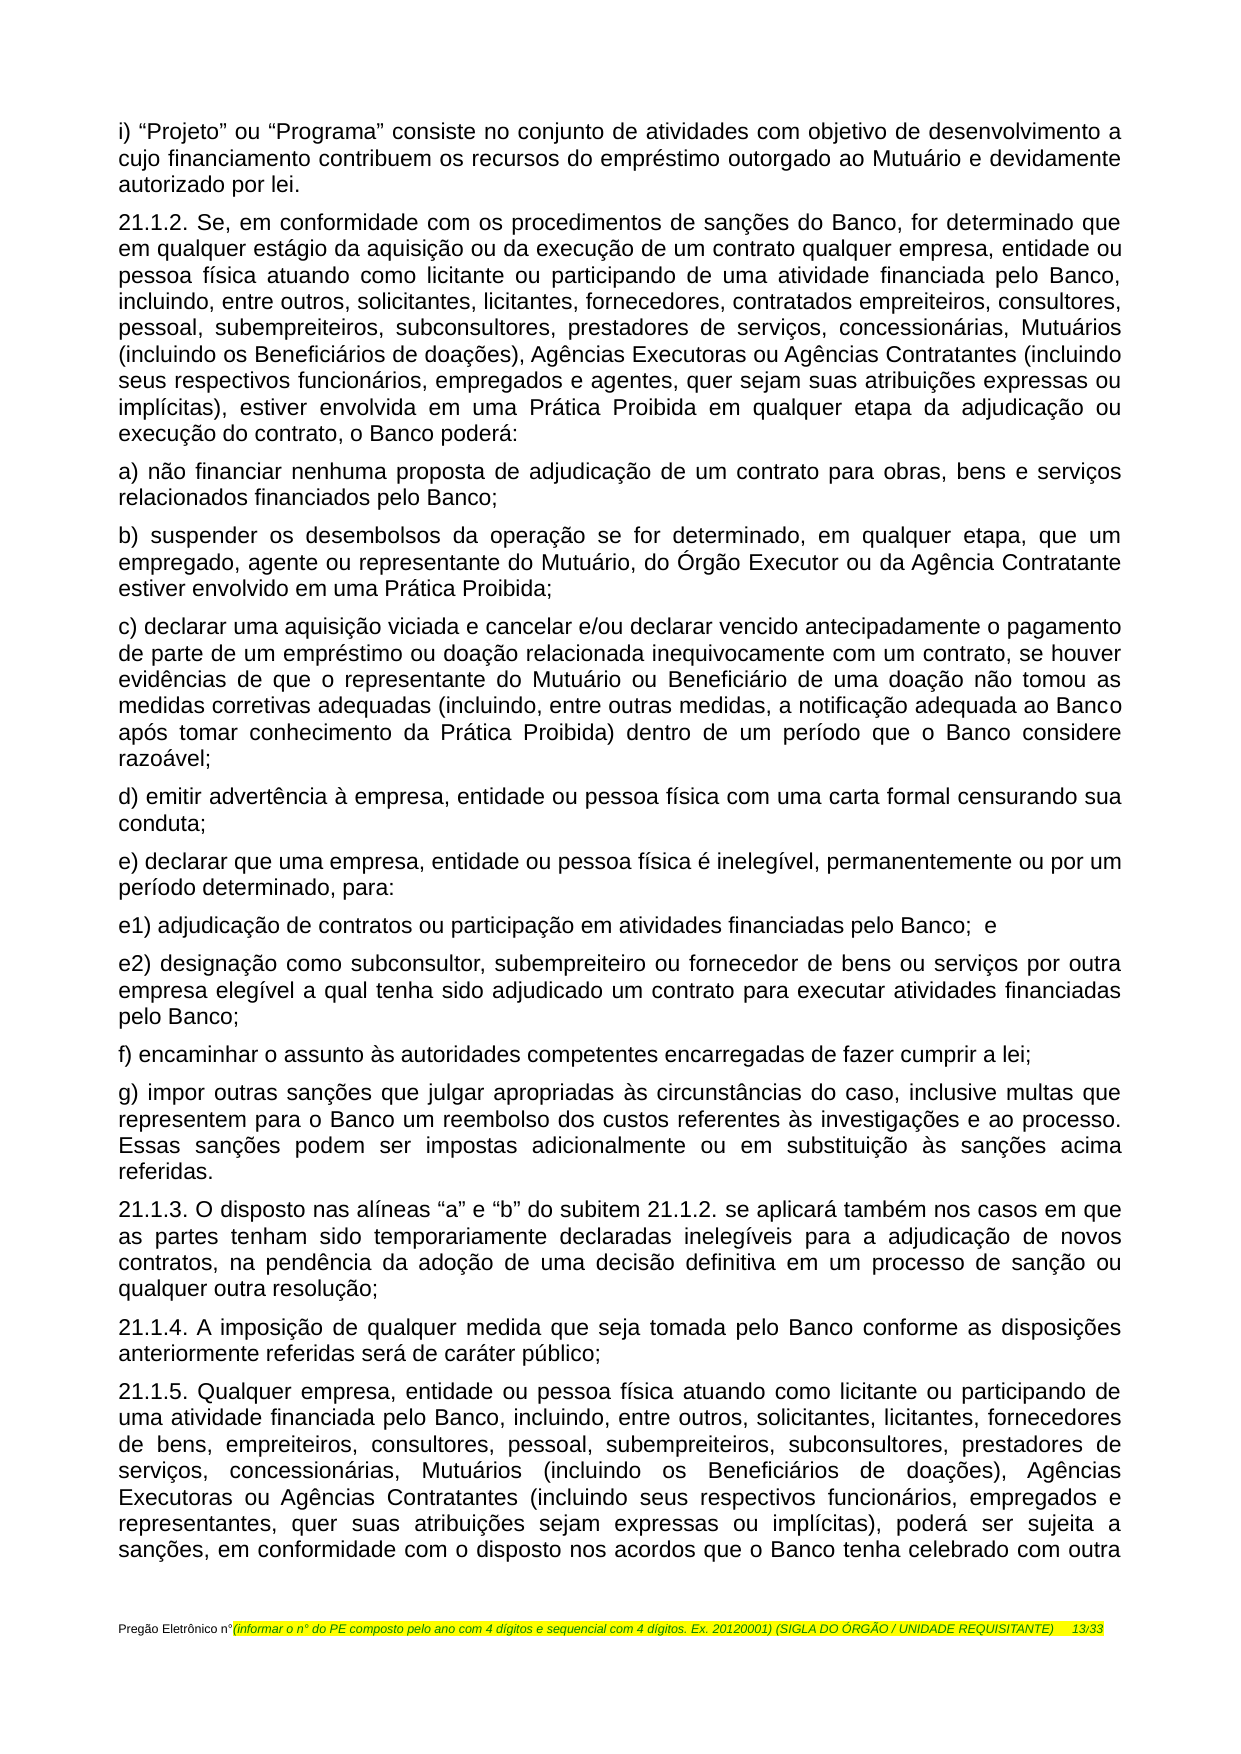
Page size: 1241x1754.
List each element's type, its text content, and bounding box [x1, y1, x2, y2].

text e) declarar que uma empresa, entidade ou pessoa física é inelegível, permanentemente ou por um período determinado, para: [118, 848, 1122, 900]
text e2) designação como subconsultor, subempreiteiro ou fornecedor de bens ou serviços por outra empresa elegível a qual tenha sido adjudicado um contrato para executar atividades financiadas pelo Banco; [118, 950, 1122, 1029]
text c) declarar uma aquisição viciada e cancelar e/ou declarar vencido antecipadamente o pagamento de parte de um empréstimo ou doação relacionada inequivocamente com um contrato, se houver evidências de que o representante do Mutuário ou Beneficiário de uma doação não tomou as medidas corretivas adequadas (incluindo, entre outras medidas, a notificação adequada ao Banco após tomar conhecimento da Prática Proibida) dentro de um período que o Banco considere razoável; [118, 613, 1122, 771]
text b) suspender os desembolsos da operação se for determinado, em qualquer etapa, que um empregado, agente ou representante do Mutuário, do Órgão Executor ou da Agência Contratante estiver envolvido em uma Prática Proibida; [118, 522, 1122, 601]
text 21.1.4. A imposição de qualquer medida que seja tomada pelo Banco conforme as disposições anteriormente referidas será de caráter público; [118, 1313, 1122, 1366]
text d) emitir advertência à empresa, entidade ou pessoa física com uma carta formal censurando sua conduta; [118, 783, 1122, 836]
text 21.1.3. O disposto nas alíneas “a” e “b” do subitem 21.1.2. se aplicará também nos casos em que as partes tenham sido temporariamente declaradas inelegíveis para a adjudicação de novos contratos, na pendência da adoção de uma decisão definitiva em um processo de sanção ou qualquer outra resolução; [118, 1196, 1122, 1302]
text 21.1.5. Qualquer empresa, entidade ou pessoa física atuando como licitante ou participando de uma atividade financiada pelo Banco, incluindo, entre outros, solicitantes, licitantes, fornecedores de bens, empreiteiros, consultores, pessoal, subempreiteiros, subconsultores, prestadores de serviços, concessionárias, Mutuários (incluindo os Beneficiários de doações), Agências Executoras ou Agências Contratantes (incluindo seus respectivos funcionários, empregados e representantes, quer suas atribuições sejam expressas ou implícitas), poderá ser sujeita a sanções, em conformidade com o disposto nos acordos que o Banco tenha celebrado com outra [118, 1378, 1122, 1562]
text i) “Projeto” ou “Programa” consiste no conjunto de atividades com objetivo de desenvolvimento a cujo financiamento contribuem os recursos do empréstimo outorgado ao Mutuário e devidamente autorizado por lei. [118, 118, 1122, 197]
text a) não financiar nenhuma proposta de adjudicação de um contrato para obras, bens e serviços relacionados financiados pelo Banco; [118, 458, 1122, 511]
text f) encaminhar o assunto às autoridades competentes encarregadas de fazer cumprir a lei; [118, 1041, 1122, 1067]
text e1) adjudicação de contratos ou participação em atividades financiadas pelo Banco; e [118, 912, 1122, 938]
text 21.1.2. Se, em conformidade com os procedimentos de sanções do Banco, for determinado que em qualquer estágio da aquisição ou da execução de um contrato qualquer empresa, entidade ou pessoa física atuando como licitante ou participando de uma atividade financiada pelo Banco, incluindo, entre outros, solicitantes, licitantes, fornecedores, contratados empreiteiros, consultores, pessoal, subempreiteiros, subconsultores, prestadores de serviços, concessionárias, Mutuários (incluindo os Beneficiários de doações), Agências Executoras ou Agências Contratantes (incluindo seus respectivos funcionários, empregados e agentes, quer sejam suas atribuições expressas ou implícitas), estiver envolvida em uma Prática Proibida em qualquer etapa da adjudicação ou execução do contrato, o Banco poderá: [118, 209, 1122, 446]
text g) impor outras sanções que julgar apropriadas às circunstâncias do caso, inclusive multas que representem para o Banco um reembolso dos custos referentes às investigações e ao processo. Essas sanções podem ser impostas adicionalmente ou em substituição às sanções acima referidas. [118, 1079, 1122, 1184]
